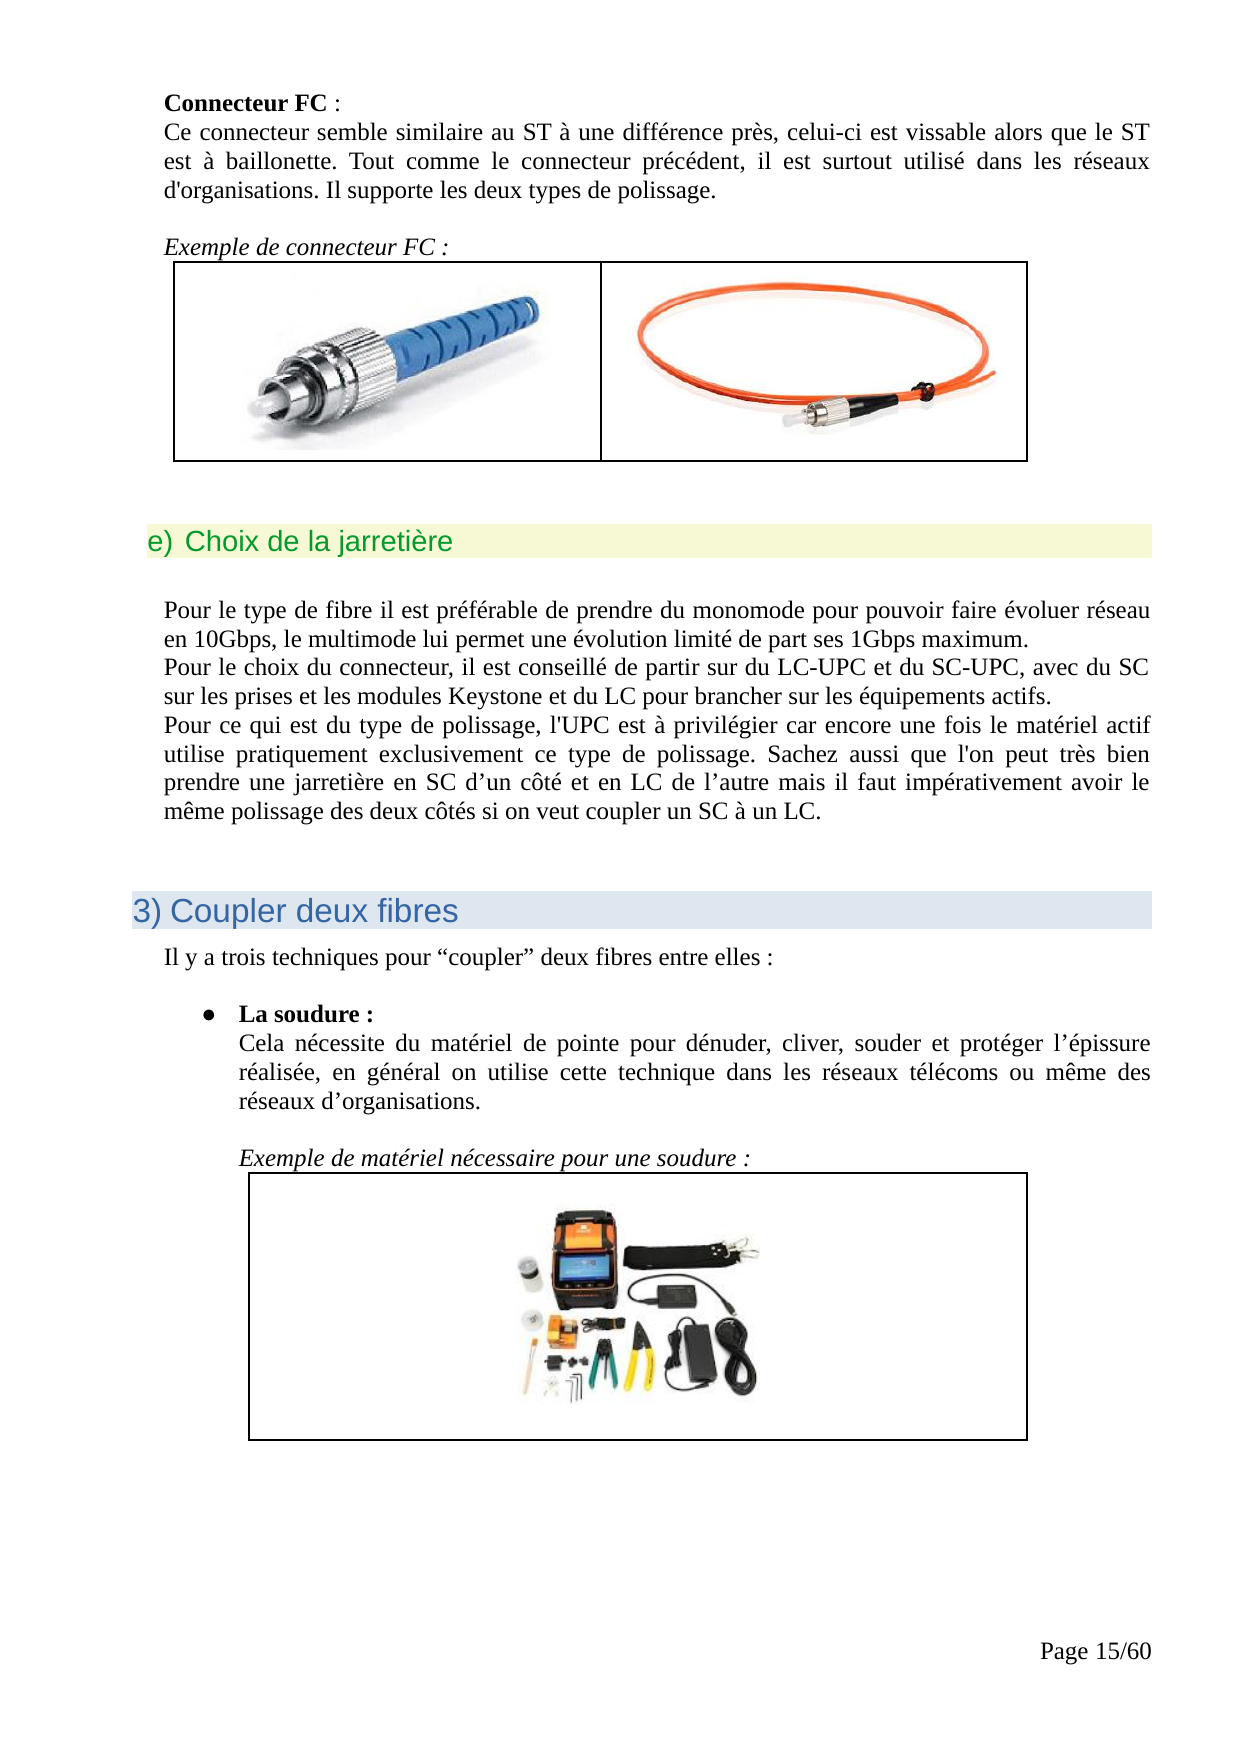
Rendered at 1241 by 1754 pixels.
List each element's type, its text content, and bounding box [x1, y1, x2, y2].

picture [216, 273, 558, 450]
subtitle Choix de la jarretière [147, 524, 1152, 558]
text Cela nécessite du matériel de pointe pour dénuder, cliver, souder et protéger l’épissure réalisée, en général on utilise cette technique dans les réseaux télécoms ou même des réseaux d’organisations. [238, 1028, 1152, 1114]
text Il y a trois techniques pour “coupler” deux fibres entre elles : [163, 942, 1152, 971]
text Pour le choix du connecteur, il est conseillé de partir sur du LC-UPC et du SC-UPC, avec du SC sur les prises et les modules Keystone et du LC pour brancher sur les équipements actifs. [163, 652, 1152, 710]
table_header [175, 263, 600, 460]
text Ce connecteur semble similaire au ST à une différence près, celui-ci est vissable alors que le ST est à baillonette. Tout comme le connecteur précédent, il est surtout utilisé dans les réseaux d'organisations. Il supporte les deux types de polissage. [163, 117, 1152, 203]
table_header [602, 263, 1026, 460]
table_header [250, 1174, 1026, 1439]
text Connecteur FC : [163, 88, 1152, 117]
picture [516, 1184, 760, 1429]
list La soudure : [201, 999, 1152, 1028]
text Exemple de matériel nécessaire pour une soudure : [238, 1143, 1152, 1172]
text Pour le type de fibre il est préférable de prendre du monomode pour pouvoir faire évoluer réseau en 10Gbps, le multimode lui permet une évolution limité de part ses 1Gbps maximum. [163, 595, 1152, 652]
text Exemple de connecteur FC : [163, 232, 1152, 261]
picture [626, 273, 1001, 442]
subtitle Coupler deux fibres [132, 891, 1152, 929]
text Pour ce qui est du type de polissage, l'UPC est à privilégier car encore une fois le matériel actif utilise pratiquement exclusivement ce type de polissage. Sachez aussi que l'on peut très bien prendre une jarretière en SC d’un côté et en LC de l’autre mais il faut impérativement avoir le même polissage des deux côtés si on veut coupler un SC à un LC. [163, 710, 1152, 825]
